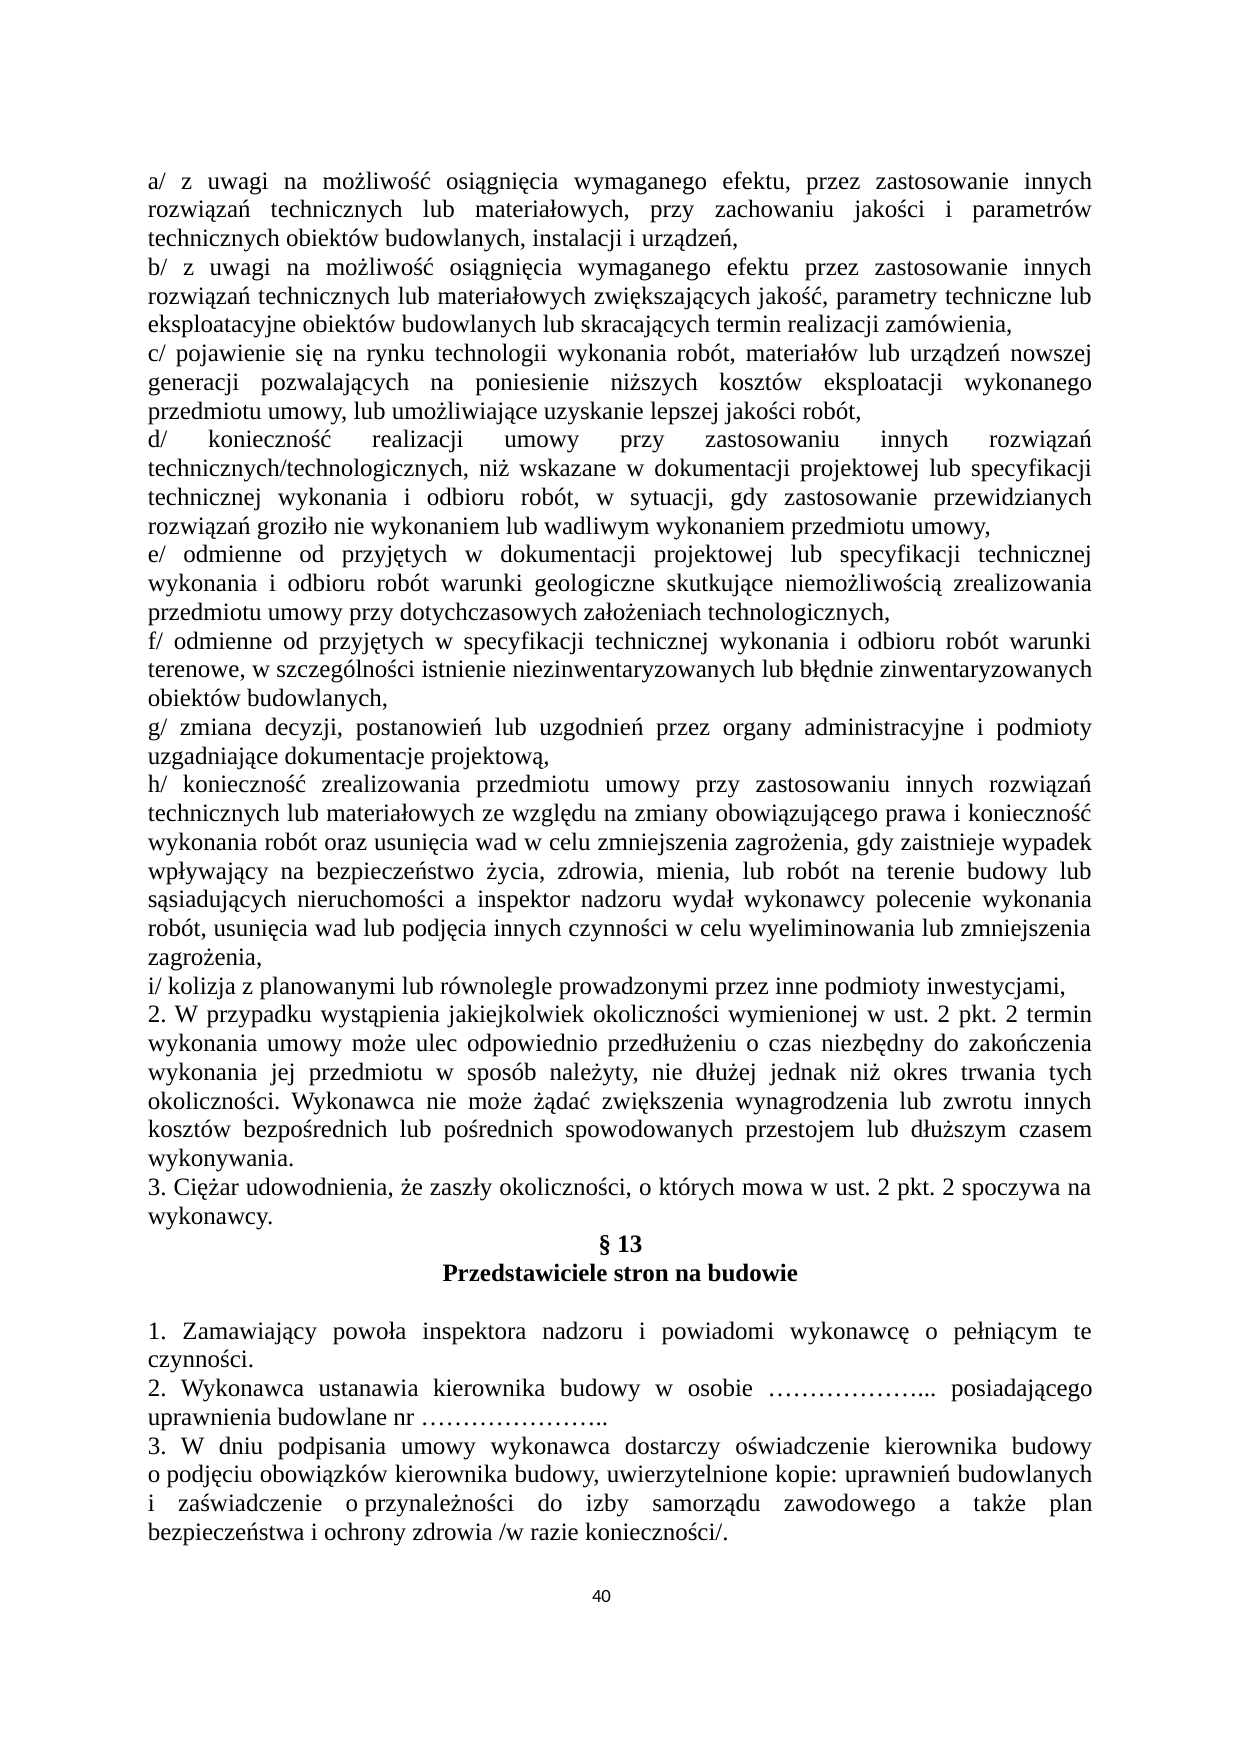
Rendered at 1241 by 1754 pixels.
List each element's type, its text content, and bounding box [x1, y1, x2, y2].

text e/ odmienne od przyjętych w dokumentacji projektowej lub specyfikacji technicznej wykonania i odbioru robót warunki geologiczne skutkujące niemożliwością zrealizowania przedmiotu umowy przy dotychczasowych założeniach technologicznych, [148, 539, 1093, 626]
text 3. W dniu podpisania umowy wykonawca dostarczy oświadczenie kierownika budowy o podjęciu obowiązków kierownika budowy, uwierzytelnione kopie: uprawnień budowlanych i zaświadczenie o przynależności do izby samorządu zawodowego a także plan bezpieczeństwa i ochrony zdrowia /w razie konieczności/. [148, 1431, 1093, 1546]
text 2. Wykonawca ustanawia kierownika budowy w osobie ………………... posiadającego uprawnienia budowlane nr ………………….. [148, 1373, 1093, 1431]
text b/ z uwagi na możliwość osiągnięcia wymaganego efektu przez zastosowanie innych rozwiązań technicznych lub materiałowych zwiększających jakość, parametry techniczne lub eksploatacyjne obiektów budowlanych lub skracających termin realizacji zamówienia, [148, 252, 1093, 338]
text h/ konieczność zrealizowania przedmiotu umowy przy zastosowaniu innych rozwiązań technicznych lub materiałowych ze względu na zmiany obowiązującego prawa i konieczność wykonania robót oraz usunięcia wad w celu zmniejszenia zagrożenia, gdy zaistnieje wypadek wpływający na bezpieczeństwo życia, zdrowia, mienia, lub robót na terenie budowy lub sąsiadujących nieruchomości a inspektor nadzoru wydał wykonawcy polecenie wykonania robót, usunięcia wad lub podjęcia innych czynności w celu wyeliminowania lub zmniejszenia zagrożenia, [148, 769, 1093, 971]
text § 13 [148, 1229, 1093, 1258]
text 1. Zamawiający powoła inspektora nadzoru i powiadomi wykonawcę o pełniącym te czynności. [148, 1316, 1093, 1373]
text a/ z uwagi na możliwość osiągnięcia wymaganego efektu, przez zastosowanie innych rozwiązań technicznych lub materiałowych, przy zachowaniu jakości i parametrów technicznych obiektów budowlanych, instalacji i urządzeń, [148, 166, 1093, 252]
text Przedstawiciele stron na budowie [148, 1258, 1093, 1287]
text d/ konieczność realizacji umowy przy zastosowaniu innych rozwiązań technicznych/technologicznych, niż wskazane w dokumentacji projektowej lub specyfikacji technicznej wykonania i odbioru robót, w sytuacji, gdy zastosowanie przewidzianych rozwiązań groziło nie wykonaniem lub wadliwym wykonaniem przedmiotu umowy, [148, 424, 1093, 539]
text g/ zmiana decyzji, postanowień lub uzgodnień przez organy administracyjne i podmioty uzgadniające dokumentacje projektową, [148, 712, 1093, 769]
text 2. W przypadku wystąpienia jakiejkolwiek okoliczności wymienionej w ust. 2 pkt. 2 termin wykonania umowy może ulec odpowiednio przedłużeniu o czas niezbędny do zakończenia wykonania jej przedmiotu w sposób należyty, nie dłużej jednak niż okres trwania tych okoliczności. Wykonawca nie może żądać zwiększenia wynagrodzenia lub zwrotu innych kosztów bezpośrednich lub pośrednich spowodowanych przestojem lub dłuższym czasem wykonywania. [148, 999, 1093, 1172]
text f/ odmienne od przyjętych w specyfikacji technicznej wykonania i odbioru robót warunki terenowe, w szczególności istnienie niezinwentaryzowanych lub błędnie zinwentaryzowanych obiektów budowlanych, [148, 626, 1093, 712]
text i/ kolizja z planowanymi lub równolegle prowadzonymi przez inne podmioty inwestycjami, [148, 971, 1093, 999]
text 3. Ciężar udowodnienia, że zaszły okoliczności, o których mowa w ust. 2 pkt. 2 spoczywa na wykonawcy. [148, 1172, 1093, 1229]
text c/ pojawienie się na rynku technologii wykonania robót, materiałów lub urządzeń nowszej generacji pozwalających na poniesienie niższych kosztów eksploatacji wykonanego przedmiotu umowy, lub umożliwiające uzyskanie lepszej jakości robót, [148, 338, 1093, 424]
